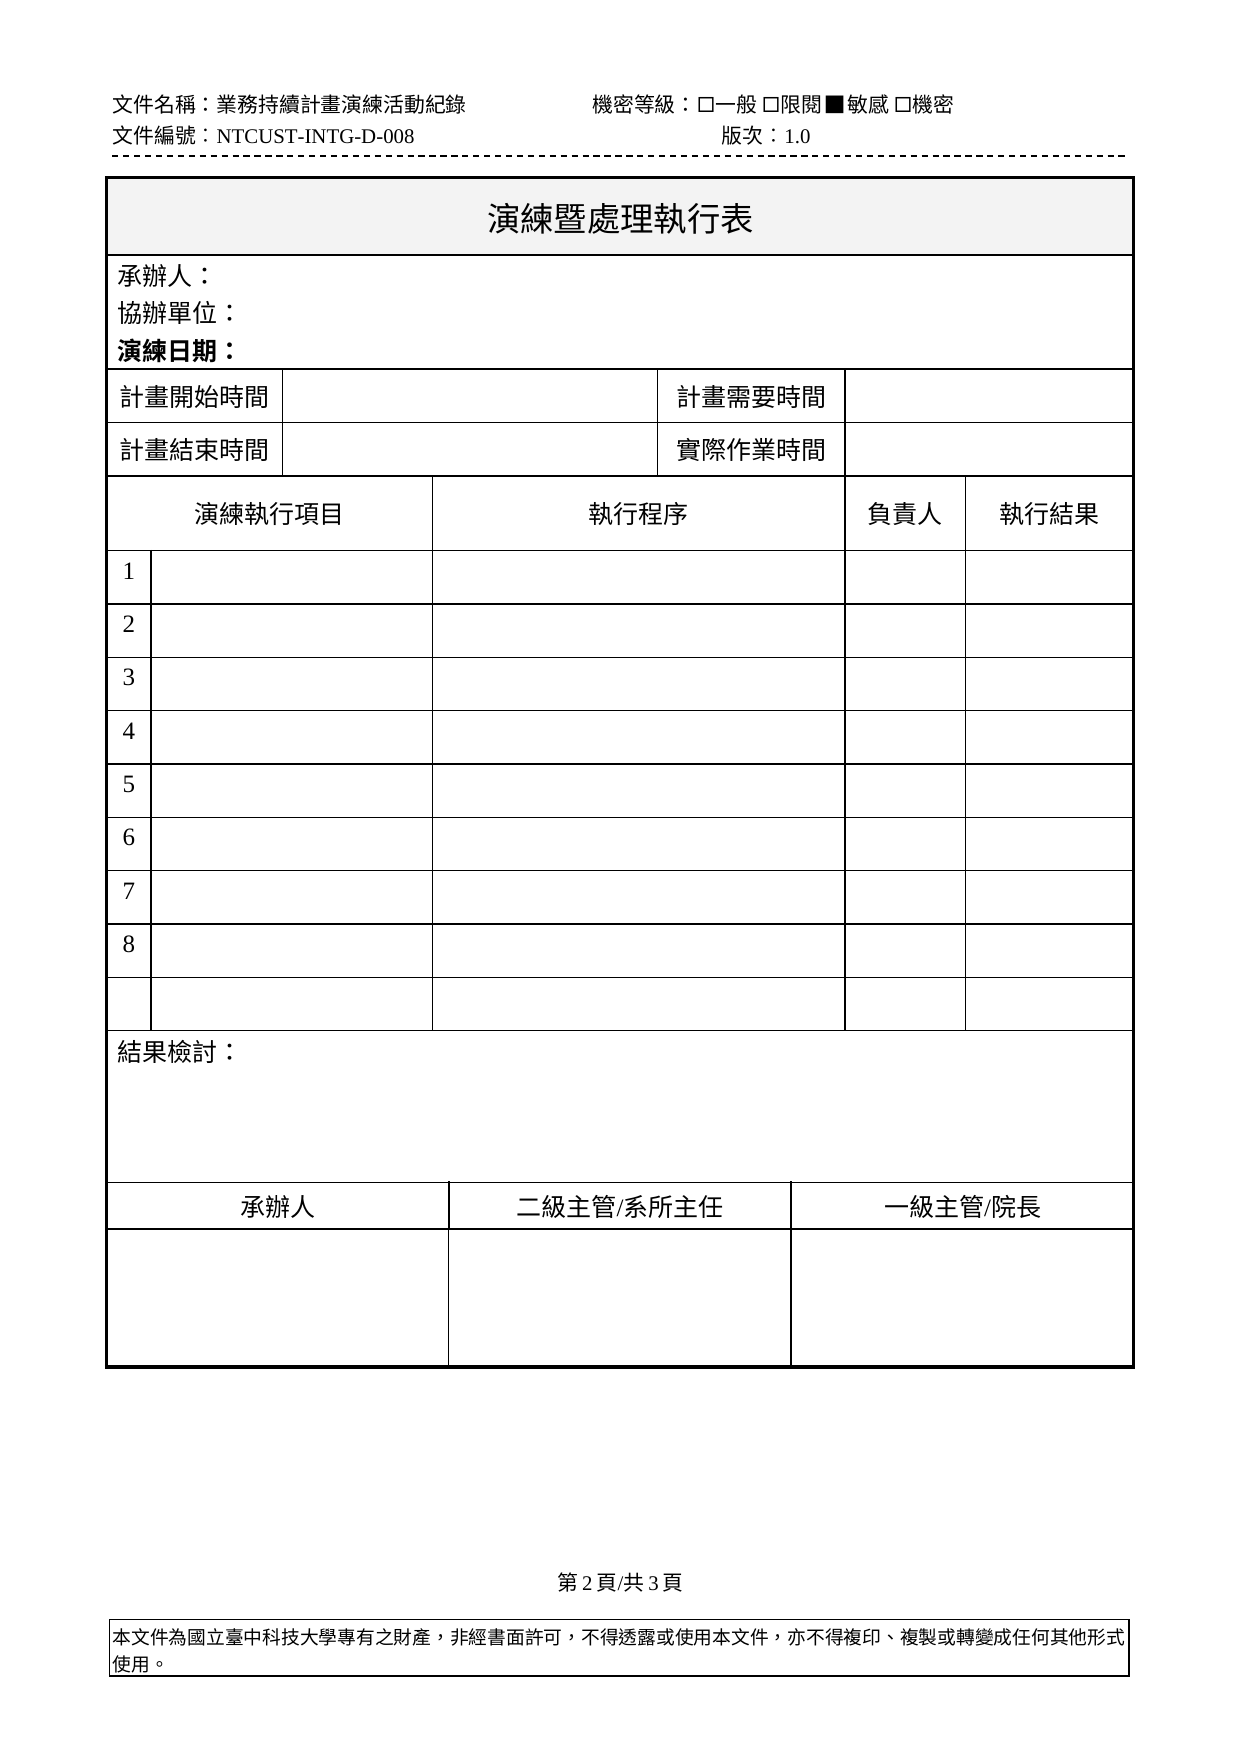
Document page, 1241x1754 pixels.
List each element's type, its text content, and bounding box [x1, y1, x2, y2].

table_cell [846, 370, 1132, 422]
table_cell [846, 658, 965, 710]
table_cell [152, 925, 432, 976]
table_cell [433, 765, 844, 816]
table_cell [433, 978, 844, 1030]
table_cell 1 [108, 551, 150, 603]
table_cell 結果檢討： [108, 1031, 1132, 1181]
table_cell [433, 925, 844, 976]
table_cell [966, 818, 1132, 870]
table_cell [966, 711, 1132, 763]
table_cell [433, 605, 844, 656]
table_cell [108, 978, 150, 1030]
table_cell [152, 818, 432, 870]
table_cell [846, 925, 965, 976]
table_cell [433, 551, 844, 603]
table_cell [152, 711, 432, 763]
table_cell [846, 605, 965, 656]
table_cell 計畫結束時間 [108, 423, 282, 475]
table_cell [792, 1230, 1132, 1365]
table_cell [433, 818, 844, 870]
table_cell [846, 551, 965, 603]
table_header 演練暨處理執行表 [108, 179, 1132, 254]
table_cell [966, 605, 1132, 656]
table_cell 執行結果 [966, 477, 1132, 550]
table_cell 演練執行項目 [108, 477, 432, 550]
table_cell [283, 423, 657, 475]
table_cell 一級主管/院長 [792, 1183, 1132, 1228]
table_cell [966, 978, 1132, 1030]
table_cell 8 [108, 925, 150, 976]
table_cell [966, 658, 1132, 710]
table_cell [433, 711, 844, 763]
table_cell [152, 978, 432, 1030]
table_cell 承辦人： 協辦單位： 演練日期： [108, 256, 1132, 368]
table_cell [846, 978, 965, 1030]
table_cell [433, 871, 844, 923]
table_cell 7 [108, 871, 150, 923]
table_cell [846, 818, 965, 870]
table_cell [846, 711, 965, 763]
table_cell 二級主管/系所主任 [450, 1183, 790, 1228]
table_cell [846, 765, 965, 816]
table_cell [152, 871, 432, 923]
table_cell [152, 551, 432, 603]
table_cell 承辦人 [108, 1183, 448, 1228]
table_cell [152, 605, 432, 656]
table_cell [966, 551, 1132, 603]
table_cell 3 [108, 658, 150, 710]
table_cell [966, 765, 1132, 816]
table_cell 4 [108, 711, 150, 763]
table_cell 計畫需要時間 [658, 370, 844, 422]
table_cell 2 [108, 605, 150, 656]
table_cell [152, 765, 432, 816]
table_cell [846, 423, 1132, 475]
table_cell 實際作業時間 [658, 423, 844, 475]
table_cell [283, 370, 657, 422]
table_cell [449, 1230, 790, 1365]
table_cell [966, 871, 1132, 923]
table_cell 6 [108, 818, 150, 870]
table_cell [846, 871, 965, 923]
table_cell [966, 925, 1132, 976]
table_cell [433, 658, 844, 710]
table_cell 5 [108, 765, 150, 816]
table_cell 負責人 [846, 477, 965, 550]
table_cell 計畫開始時間 [108, 370, 282, 422]
table_cell [152, 658, 432, 710]
table_cell 執行程序 [433, 477, 844, 550]
table_cell [108, 1230, 448, 1365]
